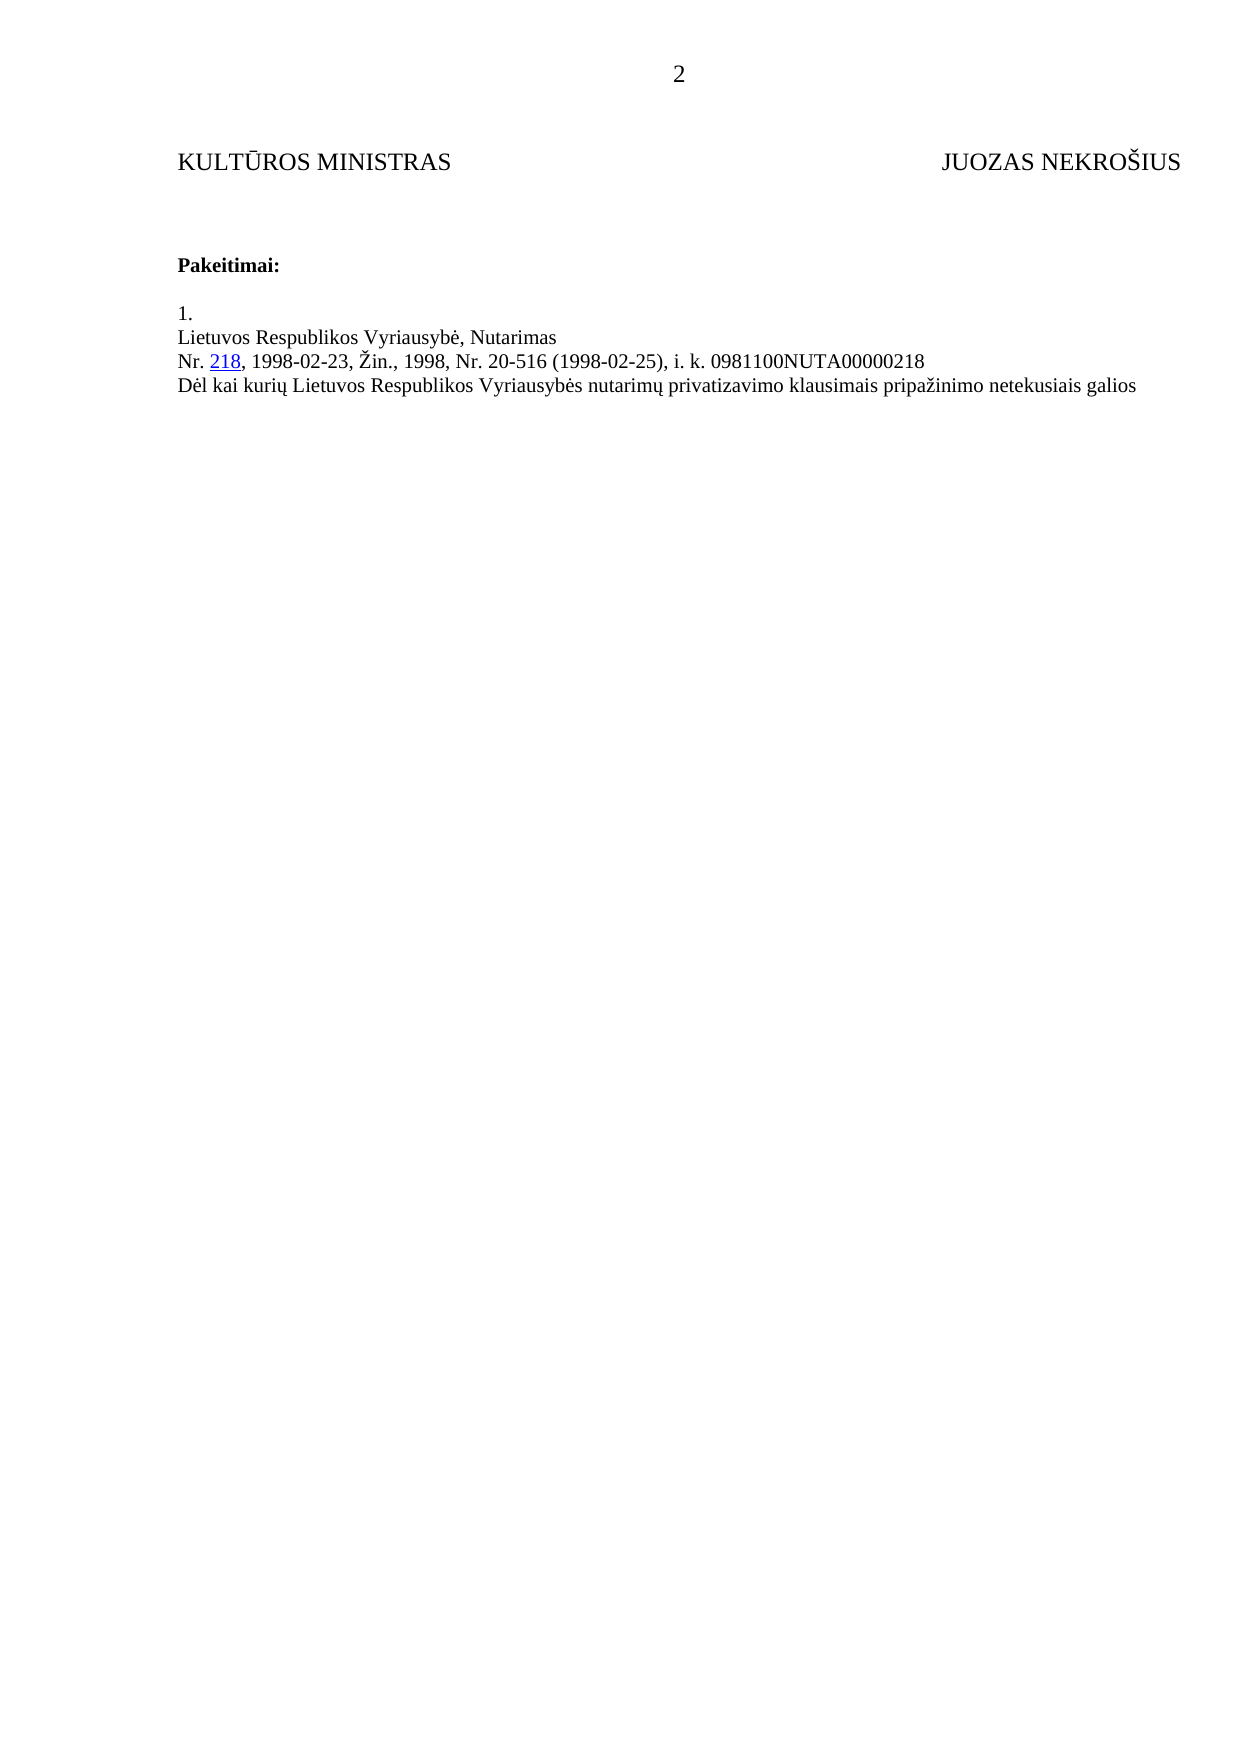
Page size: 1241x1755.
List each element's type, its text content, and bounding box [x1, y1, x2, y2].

text Pakeitimai: [177, 252, 1181, 277]
text Dėl kai kurių Lietuvos Respublikos Vyriausybės nutarimų privatizavimo klausimais pripažinimo netekusiais galios [177, 373, 1181, 397]
text KULTŪROS MINISTRAS JUOZAS NEKROŠIUS [177, 147, 1181, 176]
text Nr. 218, 1998-02-23, Žin., 1998, Nr. 20-516 (1998-02-25), i. k. 0981100NUTA00000218 [177, 349, 1181, 373]
text Lietuvos Respublikos Vyriausybė, Nutarimas [177, 325, 1181, 349]
text 1. [177, 301, 1181, 325]
